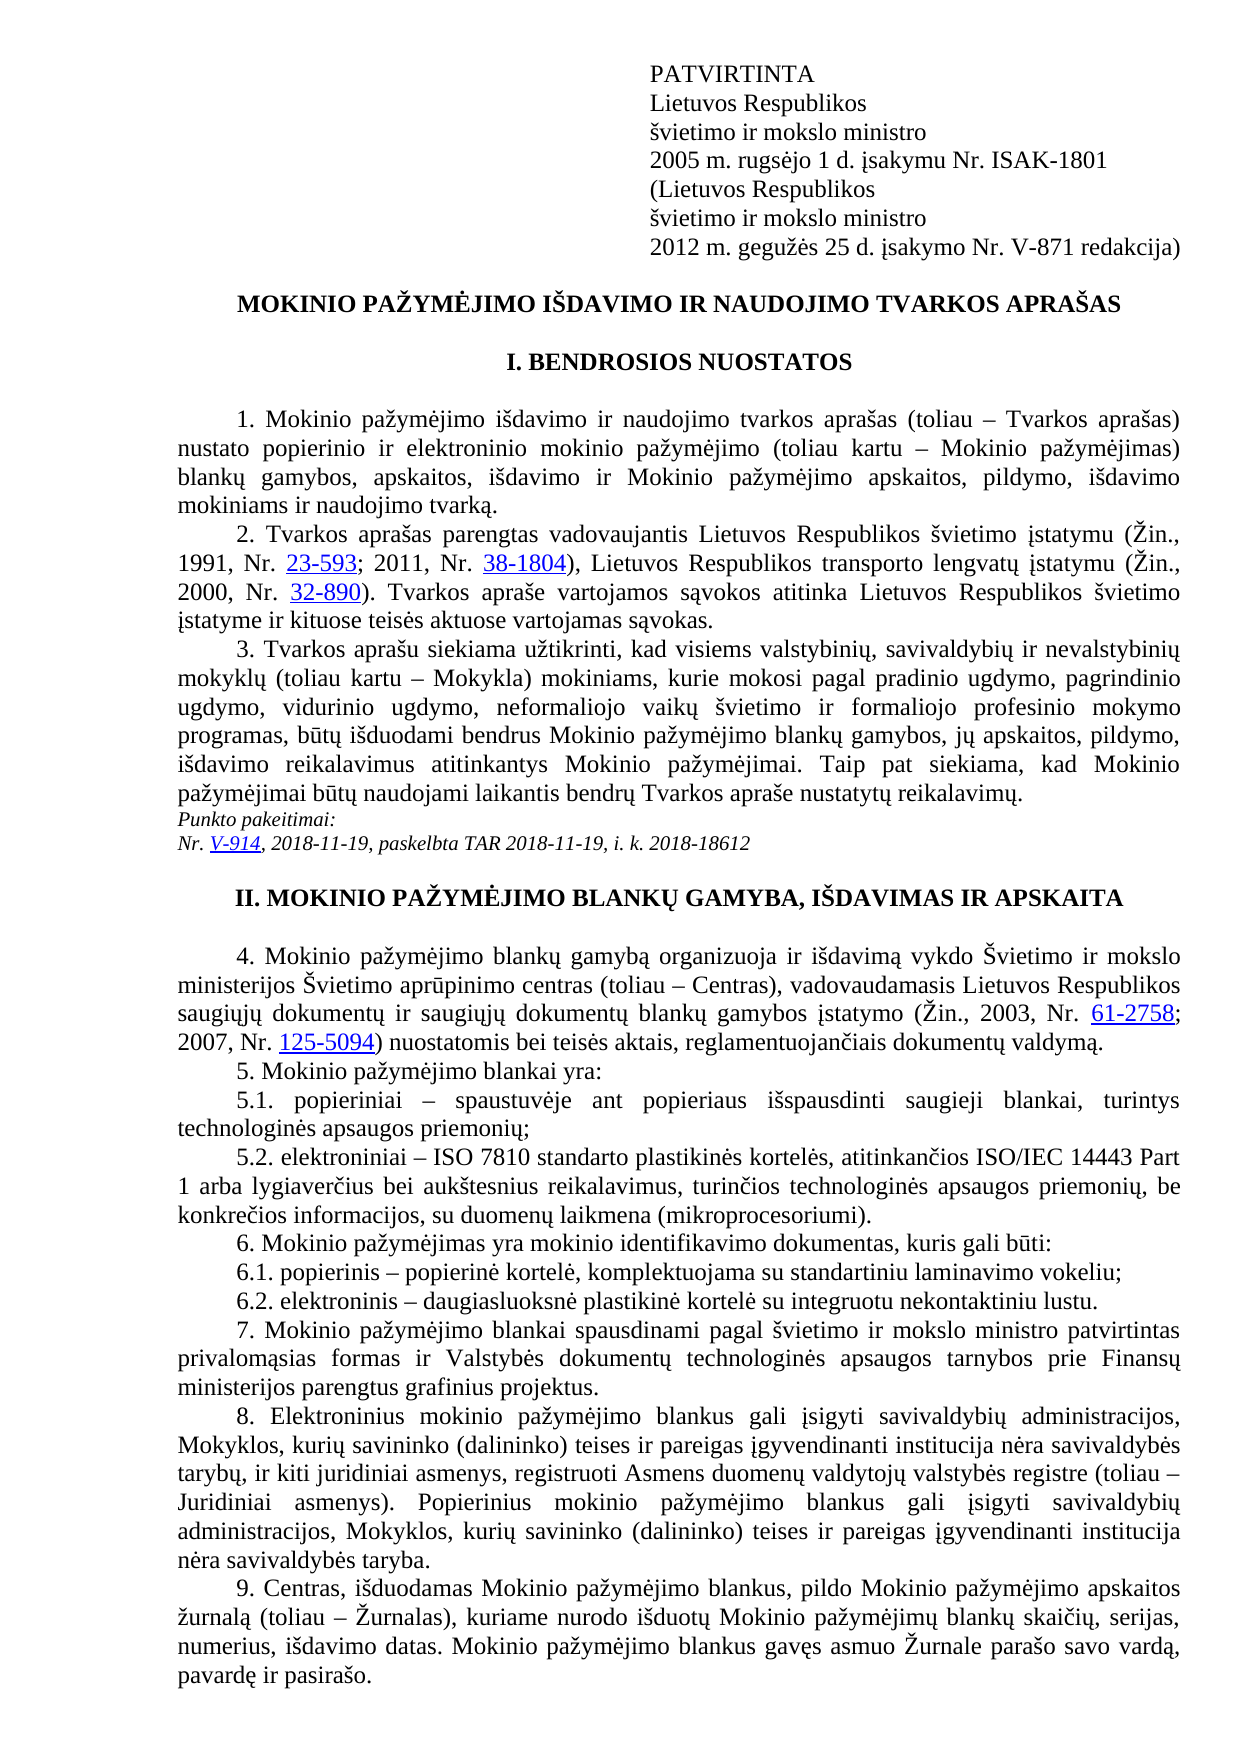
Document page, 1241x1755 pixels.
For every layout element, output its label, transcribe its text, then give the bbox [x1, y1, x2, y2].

text 9. Centras, išduodamas Mokinio pažymėjimo blankus, pildo Mokinio pažymėjimo apskaitos žurnalą (toliau – Žurnalas), kuriame nurodo išduotų Mokinio pažymėjimų blankų skaičių, serijas, numerius, išdavimo datas. Mokinio pažymėjimo blankus gavęs asmuo Žurnale parašo savo vardą, pavardę ir pasirašo. [177, 1573, 1181, 1688]
text 5.1. popieriniai – spaustuvėje ant popieriaus išspausdinti saugieji blankai, turintys technologinės apsaugos priemonių; [177, 1085, 1181, 1142]
text Nr. V-914, 2018-11-19, paskelbta TAR 2018-11-19, i. k. 2018-18612 [177, 831, 1181, 855]
text 8. Elektroninius mokinio pažymėjimo blankus gali įsigyti savivaldybių administracijos, Mokyklos, kurių savininko (dalininko) teises ir pareigas įgyvendinanti institucija nėra savivaldybės tarybų, ir kiti juridiniai asmenys, registruoti Asmens duomenų valdytojų valstybės registre (toliau – Juridiniai asmenys). Popierinius mokinio pažymėjimo blankus gali įsigyti savivaldybių administracijos, Mokyklos, kurių savininko (dalininko) teises ir pareigas įgyvendinanti institucija nėra savivaldybės taryba. [177, 1401, 1181, 1573]
text 1. Mokinio pažymėjimo išdavimo ir naudojimo tvarkos aprašas (toliau – Tvarkos aprašas) nustato popierinio ir elektroninio mokinio pažymėjimo (toliau kartu – Mokinio pažymėjimas) blankų gamybos, apskaitos, išdavimo ir Mokinio pažymėjimo apskaitos, pildymo, išdavimo mokiniams ir naudojimo tvarką. [177, 404, 1181, 519]
text 5.2. elektroniniai – ISO 7810 standarto plastikinės kortelės, atitinkančios ISO/IEC 14443 Part 1 arba lygiaverčius bei aukštesnius reikalavimus, turinčios technologinės apsaugos priemonių, be konkrečios informacijos, su duomenų laikmena (mikroprocesoriumi). [177, 1142, 1181, 1228]
text 5. Mokinio pažymėjimo blankai yra: [177, 1056, 1181, 1085]
text švietimo ir mokslo ministro [649, 117, 1181, 145]
text 6.2. elektroninis – daugiasluoksnė plastikinė kortelė su integruotu nekontaktiniu lustu. [177, 1286, 1181, 1315]
text 2. Tvarkos aprašas parengtas vadovaujantis Lietuvos Respublikos švietimo įstatymu (Žin., 1991, Nr. 23-593; 2011, Nr. 38-1804), Lietuvos Respublikos transporto lengvatų įstatymu (Žin., 2000, Nr. 32-890). Tvarkos apraše vartojamos sąvokos atitinka Lietuvos Respublikos švietimo įstatyme ir kituose teisės aktuose vartojamas sąvokas. [177, 519, 1181, 634]
text MOKINIO PAŽYMĖJIMO IŠDAVIMO IR NAUDOJIMO TVARKOS APRAŠAS [177, 289, 1181, 318]
text švietimo ir mokslo ministro [649, 203, 1181, 232]
text Punkto pakeitimai: [177, 807, 1181, 831]
text 2012 m. gegužės 25 d. įsakymo Nr. V-871 redakcija) [649, 232, 1181, 260]
text 3. Tvarkos aprašu siekiama užtikrinti, kad visiems valstybinių, savivaldybių ir nevalstybinių mokyklų (toliau kartu – Mokykla) mokiniams, kurie mokosi pagal pradinio ugdymo, pagrindinio ugdymo, vidurinio ugdymo, neformaliojo vaikų švietimo ir formaliojo profesinio mokymo programas, būtų išduodami bendrus Mokinio pažymėjimo blankų gamybos, jų apskaitos, pildymo, išdavimo reikalavimus atitinkantys Mokinio pažymėjimai. Taip pat siekiama, kad Mokinio pažymėjimai būtų naudojami laikantis bendrų Tvarkos apraše nustatytų reikalavimų. [177, 634, 1181, 807]
text 2005 m. rugsėjo 1 d. įsakymu Nr. ISAK-1801 [649, 145, 1181, 174]
text II. MOKINIO PAŽYMĖJIMO BLANKŲ gamyba, Išdavimas IR APSKAITA [177, 883, 1181, 912]
text PATVIRTINTA [649, 59, 1181, 88]
text Lietuvos Respublikos [649, 88, 1181, 117]
text (Lietuvos Respublikos [649, 174, 1181, 203]
text I. BENDROSIOS NUOSTATOS [177, 347, 1181, 375]
text 4. Mokinio pažymėjimo blankų gamybą organizuoja ir išdavimą vykdo Švietimo ir mokslo ministerijos Švietimo aprūpinimo centras (toliau – Centras), vadovaudamasis Lietuvos Respublikos saugiųjų dokumentų ir saugiųjų dokumentų blankų gamybos įstatymo (Žin., 2003, Nr. 61-2758; 2007, Nr. 125-5094) nuostatomis bei teisės aktais, reglamentuojančiais dokumentų valdymą. [177, 941, 1181, 1056]
text 6.1. popierinis – popierinė kortelė, komplektuojama su standartiniu laminavimo vokeliu; [177, 1257, 1181, 1286]
text 6. Mokinio pažymėjimas yra mokinio identifikavimo dokumentas, kuris gali būti: [177, 1228, 1181, 1257]
text 7. Mokinio pažymėjimo blankai spausdinami pagal švietimo ir mokslo ministro patvirtintas privalomąsias formas ir Valstybės dokumentų technologinės apsaugos tarnybos prie Finansų ministerijos parengtus grafinius projektus. [177, 1315, 1181, 1401]
